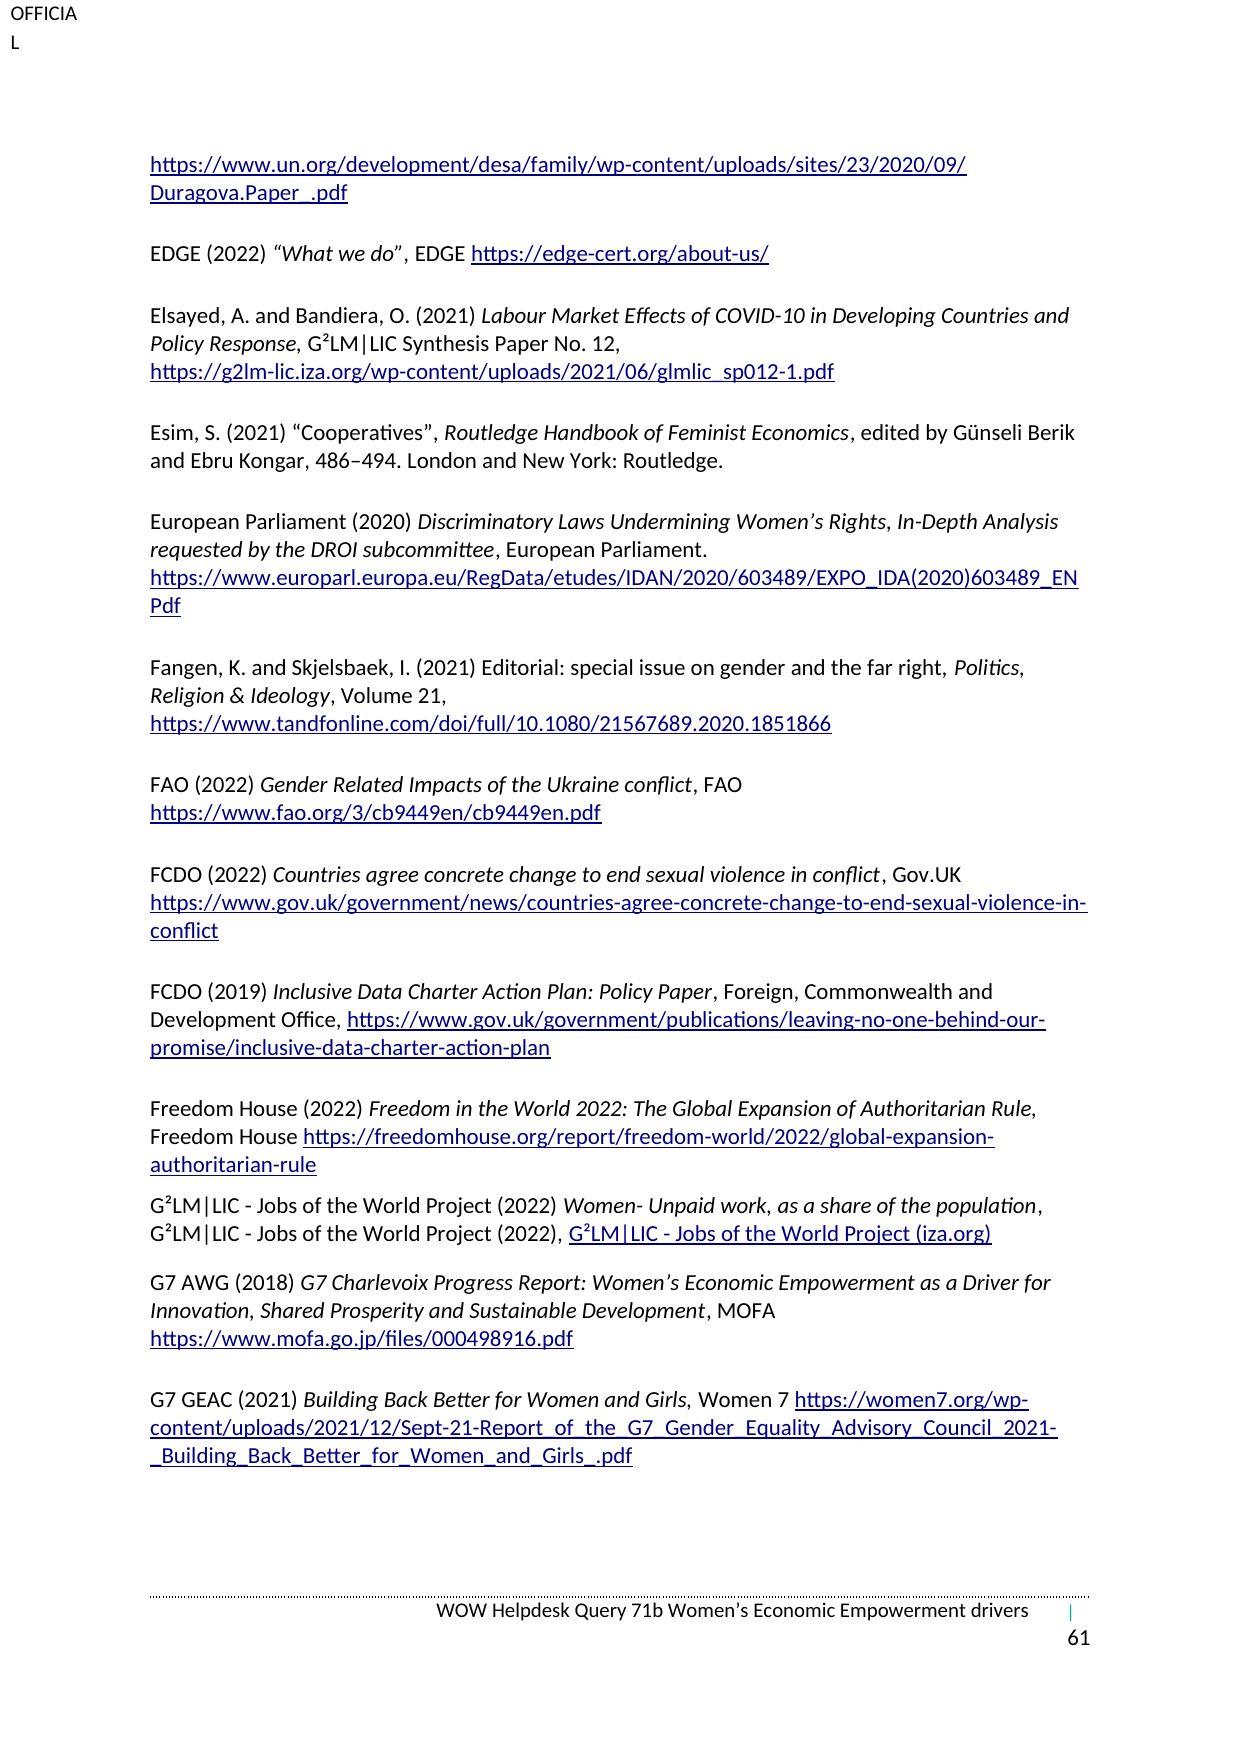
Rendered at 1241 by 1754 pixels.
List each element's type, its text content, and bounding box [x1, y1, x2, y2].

text European Parliament (2020) Discriminatory Laws Undermining Women’s Rights, In-Depth Analysis requested by the DROI subcommittee, European Parliament. https://www.europarl.europa.eu/RegData/etudes/IDAN/2020/603489/EXPO_IDA(2020)603489_ENPdf [150, 507, 1090, 619]
text Freedom House (2022) Freedom in the World 2022: The Global Expansion of Authoritarian Rule, Freedom House https://freedomhouse.org/report/freedom-world/2022/global-expansion-authoritarian-rule [150, 1094, 1090, 1178]
text Elsayed, A. and Bandiera, O. (2021) Labour Market Effects of COVID-10 in Developing Countries and Policy Response, G²LM|LIC Synthesis Paper No. 12, https://g2lm-lic.iza.org/wp-content/uploads/2021/06/glmlic_sp012-1.pdf [150, 301, 1090, 385]
text FCDO (2019) Inclusive Data Charter Action Plan: Policy Paper, Foreign, Commonwealth and Development Office, https://www.gov.uk/government/publications/leaving-no-one-behind-our-promise/inclusive-data-charter-action-plan [150, 977, 1090, 1061]
text G7 GEAC (2021) Building Back Better for Women and Girls, Women 7 https://women7.org/wp-content/uploads/2021/12/Sept-21-Report_of_the_G7_Gender_Equality_Advisory_Council_2021-_Building_Back_Better_for_Women_and_Girls_.pdf [150, 1385, 1090, 1469]
text https://www.un.org/development/desa/family/wp-content/uploads/sites/23/2020/09/Duragova.Paper_.pdf [150, 150, 1090, 206]
text FCDO (2022) Countries agree concrete change to end sexual violence in conflict, Gov.UK https://www.gov.uk/government/news/countries-agree-concrete-change-to-end-sexual-violence-in-conflict [150, 860, 1090, 944]
text Fangen, K. and Skjelsbaek, I. (2021) Editorial: special issue on gender and the far right, Politics, Religion & Ideology, Volume 21, https://www.tandfonline.com/doi/full/10.1080/21567689.2020.1851866 [150, 653, 1090, 737]
text FAO (2022) Gender Related Impacts of the Ukraine conflict, FAO https://www.fao.org/3/cb9449en/cb9449en.pdf [150, 770, 1090, 826]
text G7 AWG (2018) G7 Charlevoix Progress Report: Women’s Economic Empowerment as a Driver for Innovation, Shared Prosperity and Sustainable Development, MOFA https://www.mofa.go.jp/files/000498916.pdf [150, 1268, 1090, 1352]
text G²LM|LIC - Jobs of the World Project (2022) Women- Unpaid work, as a share of the population, G²LM|LIC - Jobs of the World Project (2022), G²LM|LIC - Jobs of the World Project (iza.org) [150, 1191, 1090, 1247]
text EDGE (2022) “What we do”, EDGE https://edge-cert.org/about-us/ [150, 239, 1090, 267]
text Esim, S. (2021) “Cooperatives”, Routledge Handbook of Feminist Economics, edited by Günseli Berik and Ebru Kongar, 486–494. London and New York: Routledge. [150, 418, 1090, 474]
